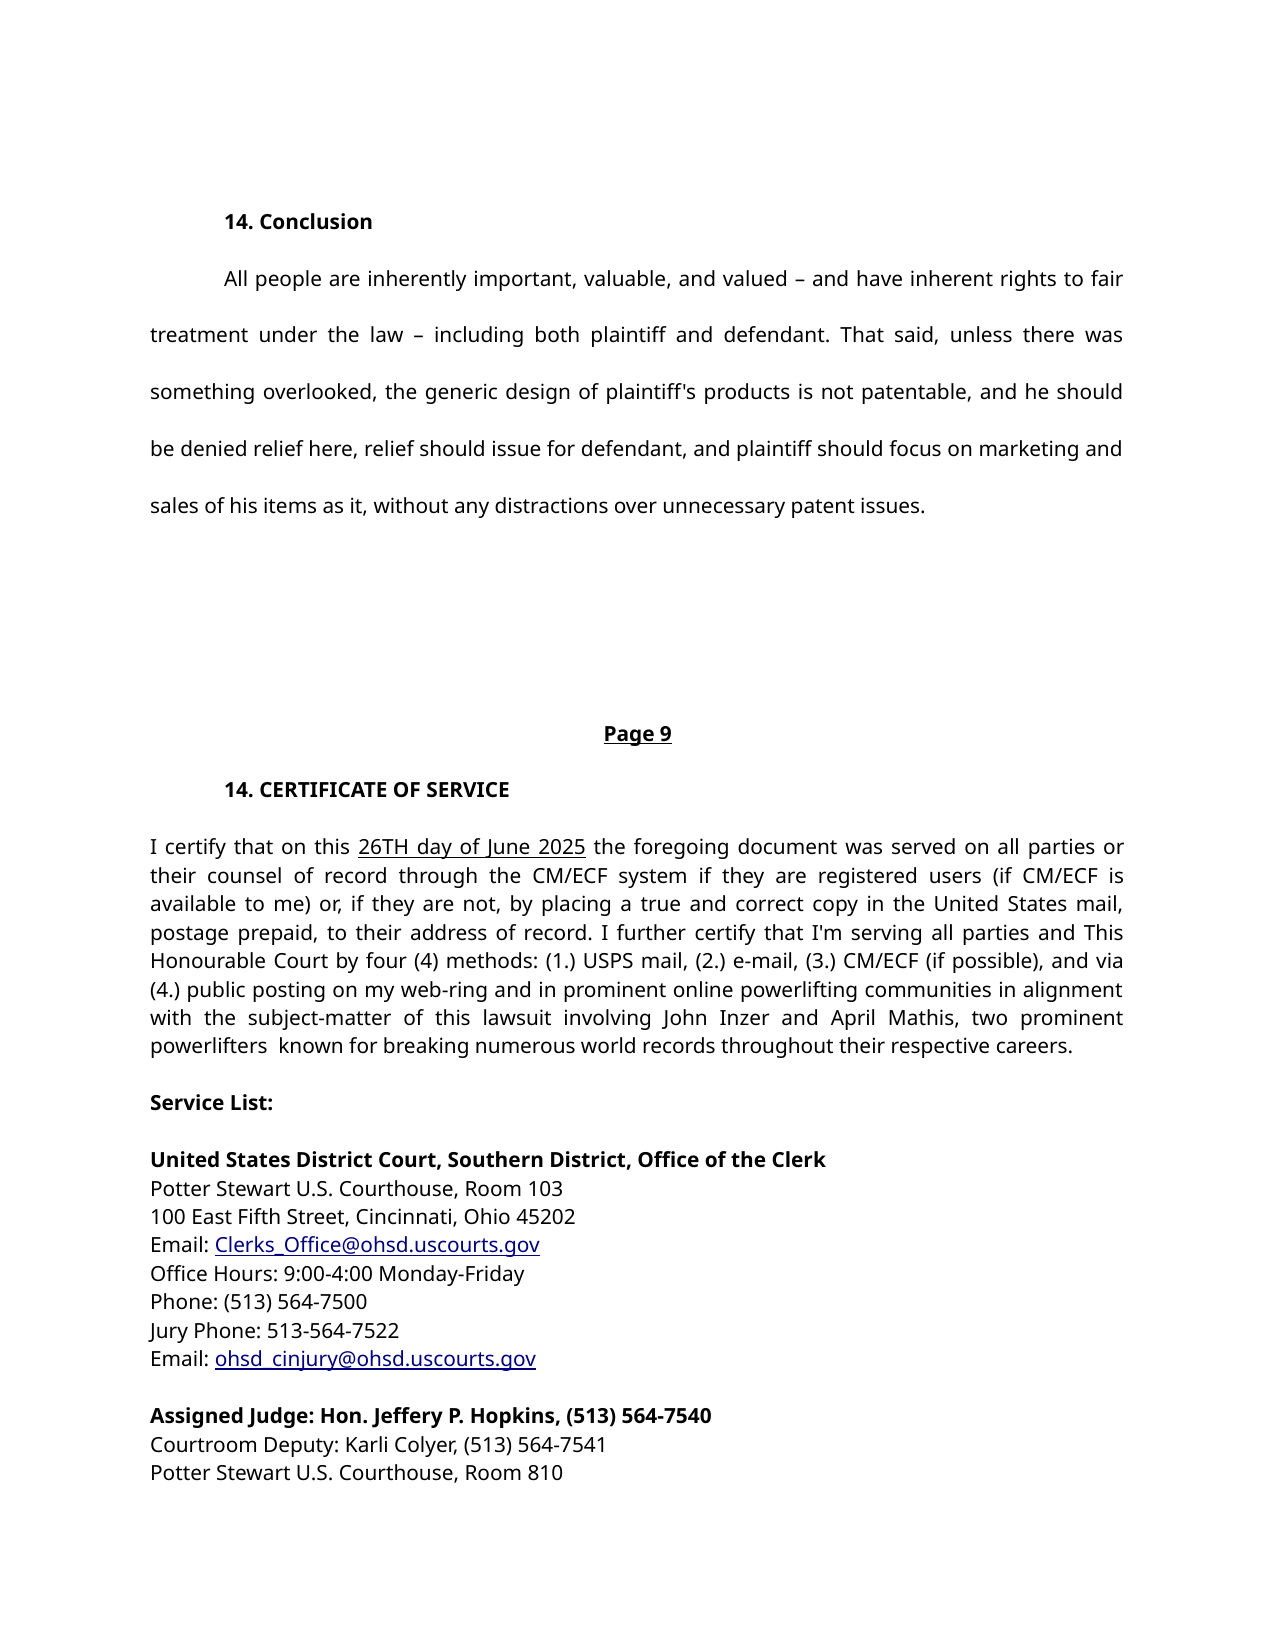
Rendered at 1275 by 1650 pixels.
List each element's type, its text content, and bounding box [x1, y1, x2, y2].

text Service List: [150, 1088, 1125, 1117]
text Assigned Judge: Hon. Jeffery P. Hopkins, (513) 564-7540 [150, 1401, 1125, 1430]
text Email: ohsd_cinjury@ohsd.uscourts.gov [150, 1344, 1125, 1373]
text Jury Phone: 513-564-7522 [150, 1316, 1125, 1344]
text All people are inherently important, valuable, and valued – and have inherent rights to fair treatment under the law – including both plaintiff and defendant. That said, unless there was something overlooked, the generic design of plaintiff's products is not patentable, and he should be denied relief here, relief should issue for defendant, and plaintiff should focus on marketing and sales of his items as it, without any distractions over unnecessary patent issues. [150, 264, 1125, 520]
text Potter Stewart U.S. Courthouse, Room 810 [150, 1458, 1125, 1487]
text Page 9 [150, 719, 1125, 747]
text Phone: (513) 564-7500 [150, 1287, 1125, 1316]
text Courtroom Deputy: Karli Colyer, (513) 564-7541 [150, 1430, 1125, 1458]
text 100 East Fifth Street, Cincinnati, Ohio 45202 [150, 1202, 1125, 1231]
text Potter Stewart U.S. Courthouse, Room 103 [150, 1174, 1125, 1202]
text Email: Clerks_Office@ohsd.uscourts.gov [150, 1231, 1125, 1259]
text United States District Court, Southern District, Office of the Clerk [150, 1145, 1125, 1174]
text Office Hours: 9:00-4:00 Monday-Friday [150, 1259, 1125, 1287]
text I certify that on this 26TH day of June 2025 the foregoing document was served on all parties or their counsel of record through the CM/ECF system if they are registered users (if CM/ECF is available to me) or, if they are not, by placing a true and correct copy in the United States mail, postage prepaid, to their address of record. I further certify that I'm serving all parties and This Honourable Court by four (4) methods: (1.) USPS mail, (2.) e-mail, (3.) CM/ECF (if possible), and via (4.) public posting on my web-ring and in prominent online powerlifting communities in alignment with the subject-matter of this lawsuit involving John Inzer and April Mathis, two prominent powerlifters known for breaking numerous world records throughout their respective careers. [150, 832, 1125, 1060]
text 14. Conclusion [150, 207, 1125, 235]
text 14. CERTIFICATE OF SERVICE [150, 776, 1125, 804]
